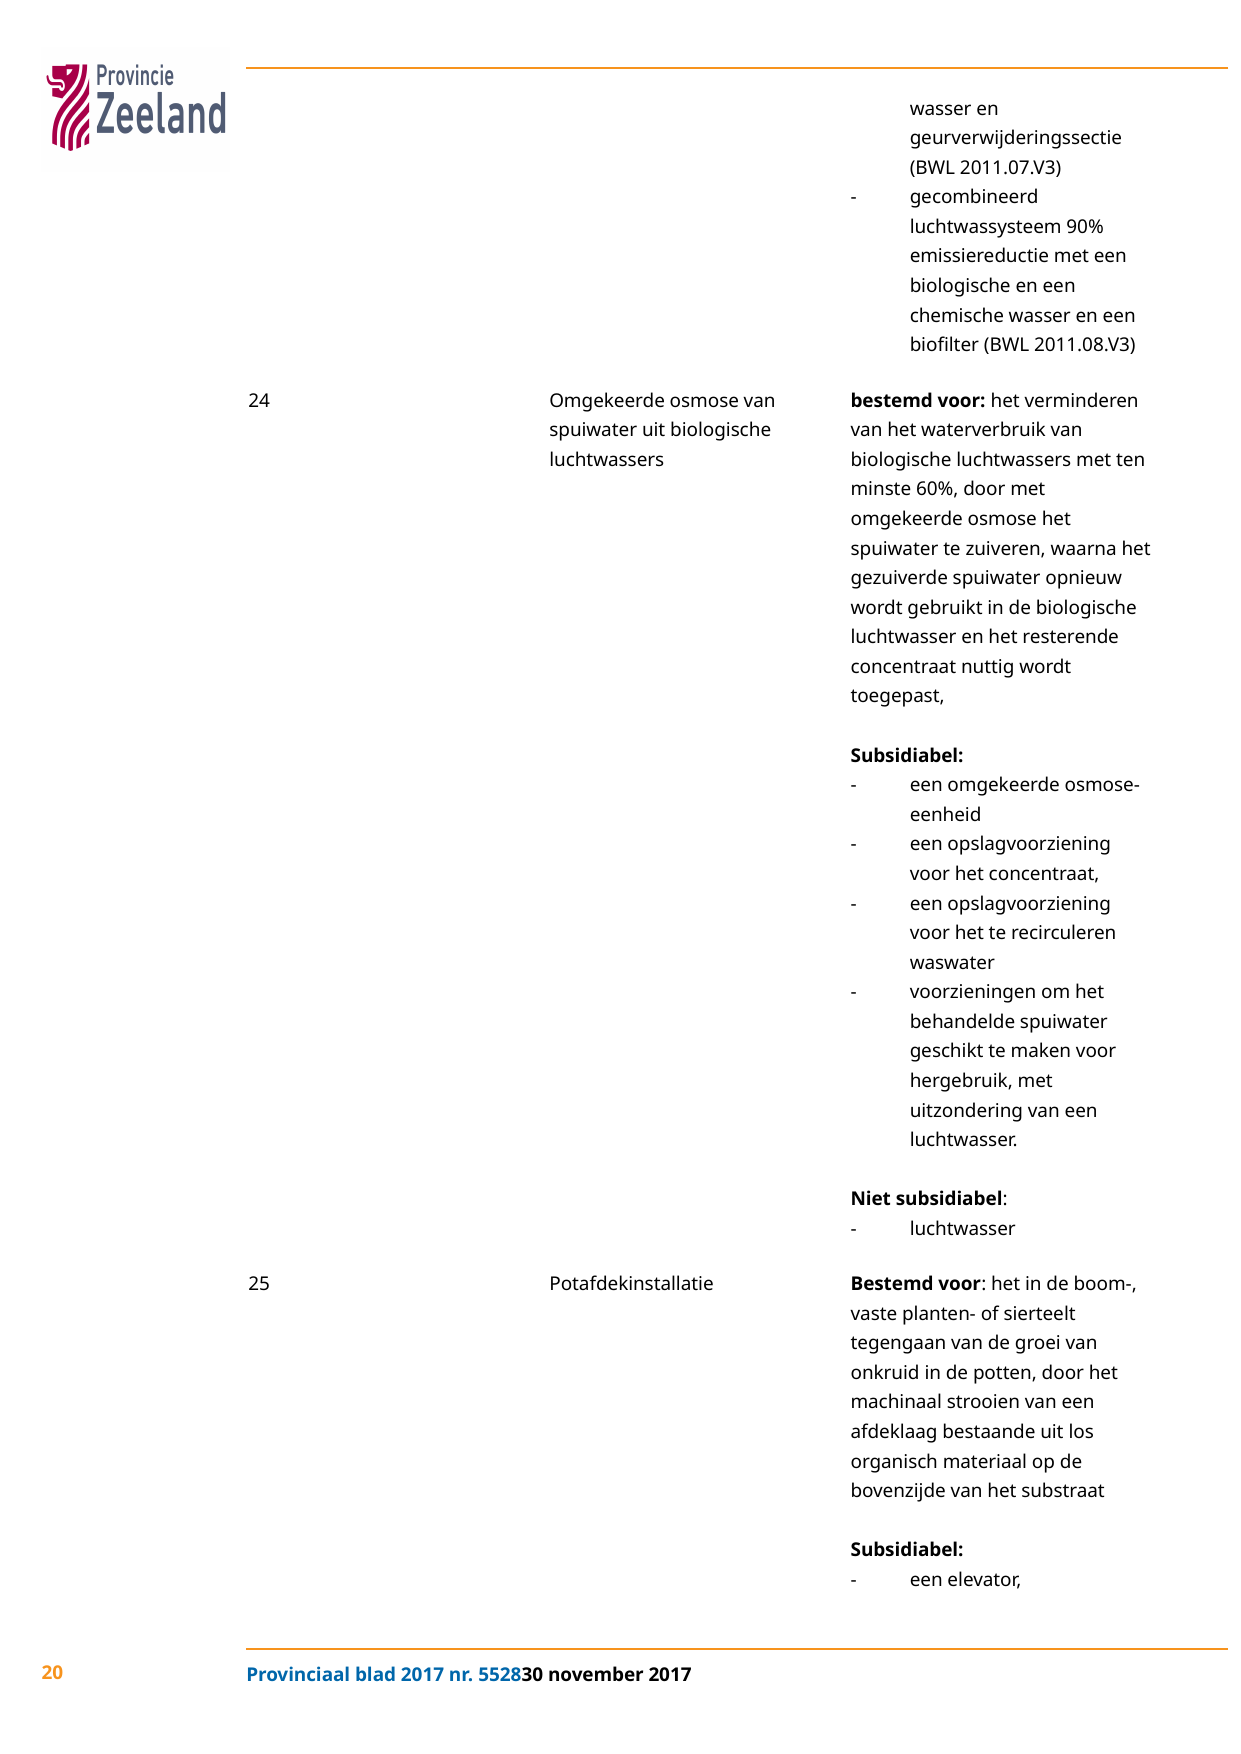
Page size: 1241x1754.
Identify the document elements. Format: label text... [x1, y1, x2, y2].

table_cell [549, 95, 850, 387]
table_cell Omgekeerde osmose van spuiwater uit biologische luchtwassers [549, 387, 850, 1270]
table_cell wasser en geurverwijderingssectie (BWL 2011.07.V3) gecombineerd luchtwassysteem 90% emissiereductie met een biologische en een chemische wasser en een biofilter (BWL 2011.08.V3) [850, 95, 1152, 387]
picture [41, 47, 231, 172]
table_cell [248, 95, 549, 387]
table_cell 24 [248, 387, 549, 1270]
table_cell Bestemd voor: het in de boom-, vaste planten- of sierteelt tegengaan van de groei van onkruid in de potten, door het machinaal strooien van een afdeklaag bestaande uit los organisch materiaal op de bovenzijde van het substraat Subsidiabel: een elevator, [850, 1270, 1152, 1592]
table_cell 25 [248, 1270, 549, 1592]
table_cell bestemd voor: het verminderen van het waterverbruik van biologische luchtwassers met ten minste 60%, door met omgekeerde osmose het spuiwater te zuiveren, waarna het gezuiverde spuiwater opnieuw wordt gebruikt in de biologische luchtwasser en het resterende concentraat nuttig wordt toegepast, Subsidiabel: een omgekeerde osmose-eenheid een opslagvoorziening voor het concentraat, een opslagvoorziening voor het te recirculeren waswater voorzieningen om het behandelde spuiwater geschikt te maken voor hergebruik, met uitzondering van een luchtwasser. Niet subsidiabel: luchtwasser [850, 387, 1152, 1270]
table_cell Potafdekinstallatie [549, 1270, 850, 1592]
